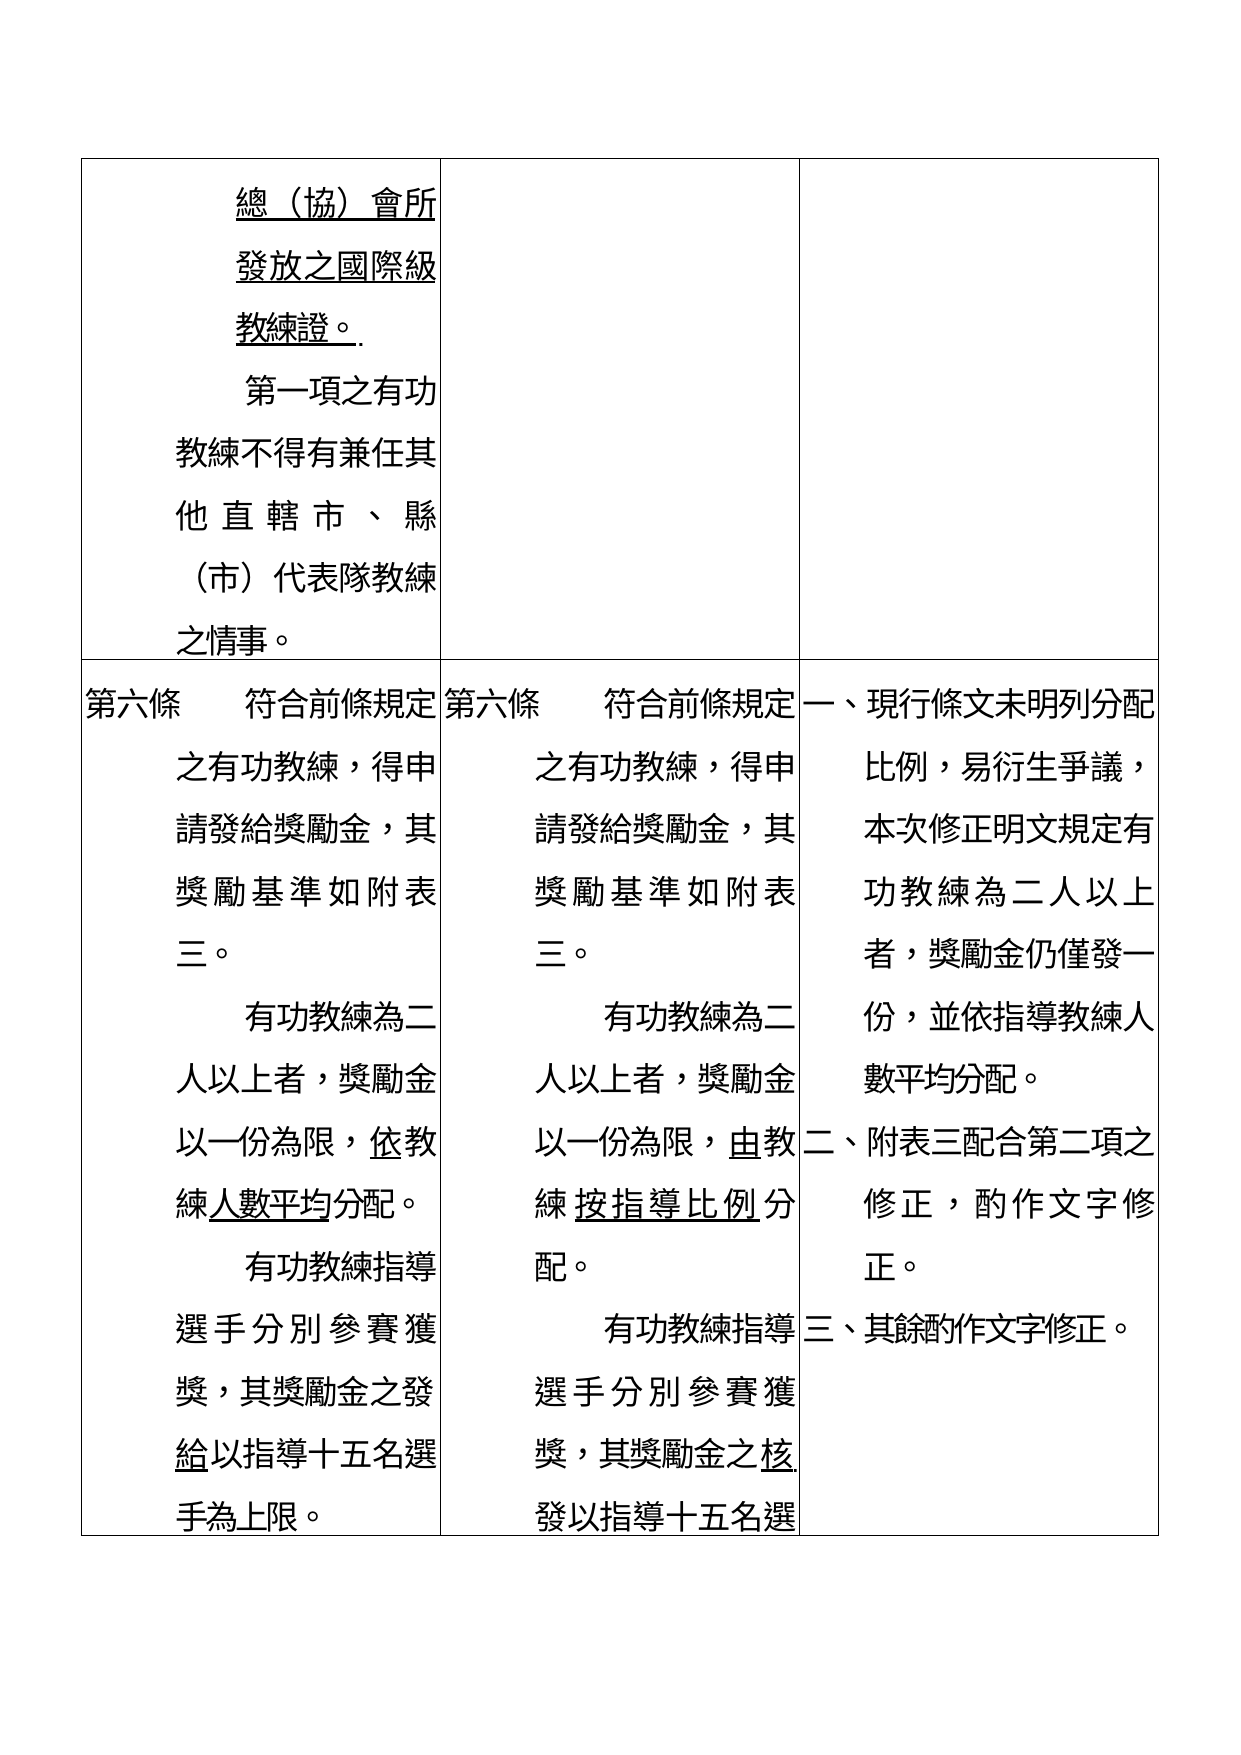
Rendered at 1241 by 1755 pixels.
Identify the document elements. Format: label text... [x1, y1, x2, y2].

table_cell 總（協）會所發放之國際級教練證。 第一項之有功教練不得有兼任其他直轄市、縣（市）代表隊教練之情事。 [82, 159, 440, 659]
table_cell 一、現行條文未明列分配比例，易衍生爭議，本次修正明文規定有功教練為二人以上者，獎勵金仍僅發一份，並依指導教練人數平均分配。 二、附表三配合第二項之修正，酌作文字修正。 三、其餘酌作文字修正。 [800, 660, 1158, 1535]
table_cell [800, 159, 1158, 659]
table_cell [441, 159, 799, 659]
table_cell 第六條 符合前條規定之有功教練，得申請發給獎勵金，其獎勵基準如附表三。 有功教練為二人以上者，獎勵金以一份為限，依教練人數平均分配。 有功教練指導選手分別參賽獲獎，其獎勵金之發給以指導十五名選手為上限。 [82, 660, 440, 1535]
table_cell 第六條 符合前條規定之有功教練，得申請發給獎勵金，其獎勵基準如附表三。 有功教練為二人以上者，獎勵金以一份為限，由教練按指導比例分配。 有功教練指導選手分別參賽獲獎，其獎勵金之核發以指導十五名選 [441, 660, 799, 1535]
